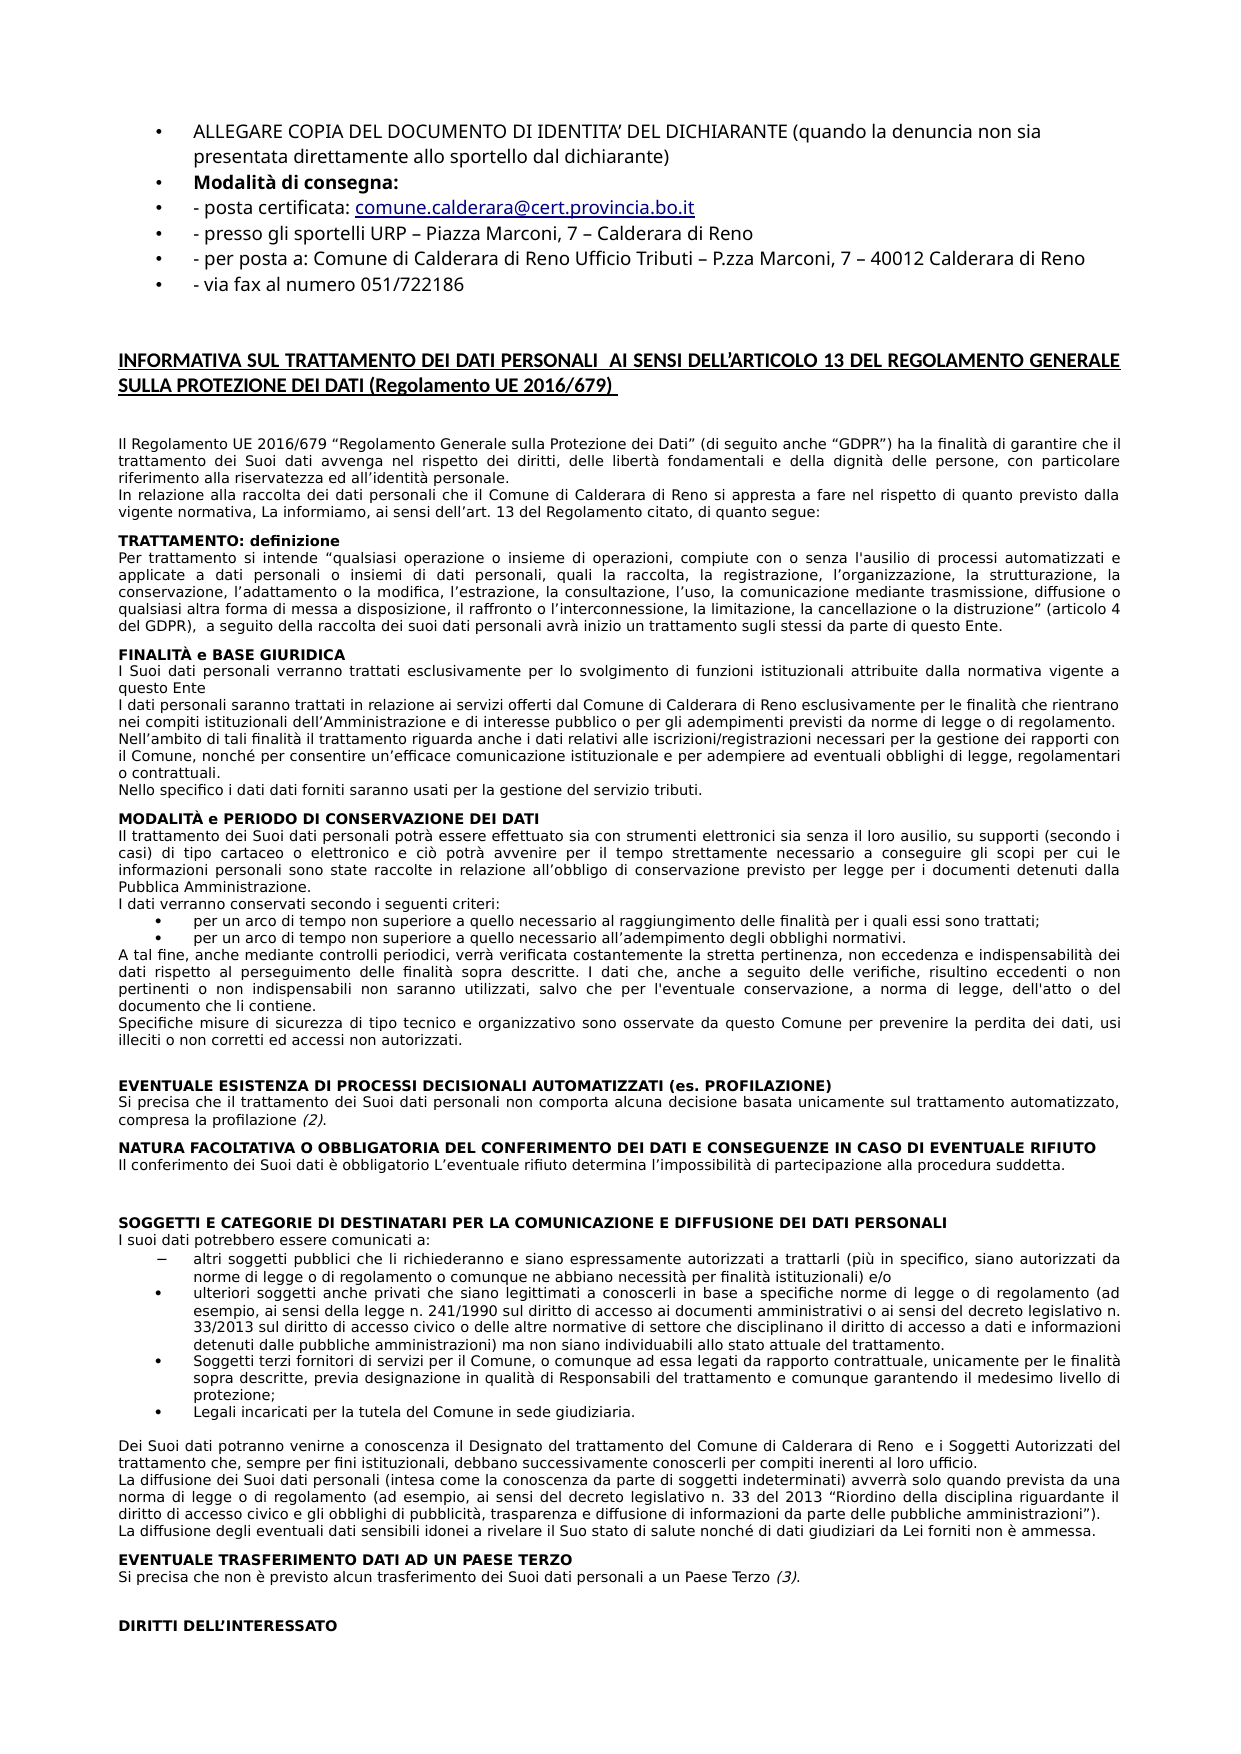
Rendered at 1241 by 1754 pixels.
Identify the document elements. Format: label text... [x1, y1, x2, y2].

text Si precisa che il trattamento dei Suoi dati personali non comporta alcuna decisione basata unicamente sul trattamento automatizzato, compresa la profilazione (2). [118, 1094, 1122, 1128]
list ulteriori soggetti anche privati che siano legittimati a conoscerli in base a specifiche norme di legge o di regolamento (ad esempio, ai sensi della legge n. 241/1990 sul diritto di accesso ai documenti amministrativi o ai sensi del decreto legislativo n. 33/2013 sul diritto di accesso civico o delle altre normative di settore che disciplinano il diritto di accesso a dati e informazioni detenuti dalle pubbliche amministrazioni) ma non siano individuabili allo stato attuale del trattamento. [156, 1285, 1122, 1353]
list - per posta a: Comune di Calderara di Reno Ufficio Tributi – P.zza Marconi, 7 – 40012 Calderara di Reno [156, 246, 1122, 271]
list ALLEGARE COPIA DEL DOCUMENTO DI IDENTITA’ DEL DICHIARANTE (quando la denuncia non sia presentata direttamente allo sportello dal dichiarante) [156, 118, 1122, 169]
text In relazione alla raccolta dei dati personali che il Comune di Calderara di Reno si appresta a fare nel rispetto di quanto previsto dalla vigente normativa, La informiamo, ai sensi dell’art. 13 del Regolamento citato, di quanto segue: [118, 487, 1122, 521]
text Dei Suoi dati potranno venirne a conoscenza il Designato del trattamento del Comune di Calderara di Reno e i Soggetti Autorizzati del trattamento che, sempre per fini istituzionali, debbano successivamente conoscerli per compiti inerenti al loro ufficio. [118, 1438, 1122, 1472]
text Il Regolamento UE 2016/679 “Regolamento Generale sulla Protezione dei Dati” (di seguito anche “GDPR”) ha la finalità di garantire che il trattamento dei Suoi dati avvenga nel rispetto dei diritti, delle libertà fondamentali e della dignità delle persone, con particolare riferimento alla riservatezza ed all’identità personale. [118, 436, 1122, 487]
text I dati personali saranno trattati in relazione ai servizi offerti dal Comune di Calderara di Reno esclusivamente per le finalità che rientrano nei compiti istituzionali dell’Amministrazione e di interesse pubblico o per gli adempimenti previsti da norme di legge o di regolamento. Nell’ambito di tali finalità il trattamento riguarda anche i dati relativi alle iscrizioni/registrazioni necessari per la gestione dei rapporti con il Comune, nonché per consentire un’efficace comunicazione istituzionale e per adempiere ad eventuali obblighi di legge, regolamentari o contrattuali. [118, 697, 1122, 782]
text Per trattamento si intende “qualsiasi operazione o insieme di operazioni, compiute con o senza l'ausilio di processi automatizzati e applicate a dati personali o insiemi di dati personali, quali la raccolta, la registrazione, l’organizzazione, la strutturazione, la conservazione, l’adattamento o la modifica, l’estrazione, la consultazione, l’uso, la comunicazione mediante trasmissione, diffusione o qualsiasi altra forma di messa a disposizione, il raffronto o l’interconnessione, la limitazione, la cancellazione o la distruzione” (articolo 4 del GDPR), a seguito della raccolta dei suoi dati personali avrà inizio un trattamento sugli stessi da parte di questo Ente. [118, 550, 1122, 634]
text SOGGETTI E CATEGORIE DI DESTINATARI PER LA COMUNICAZIONE E DIFFUSIONE DEI DATI PERSONALI [118, 1214, 1122, 1232]
text La diffusione degli eventuali dati sensibili idonei a rivelare il Suo stato di salute nonché di dati giudiziari da Lei forniti non è ammessa. [118, 1523, 1122, 1540]
text EVENTUALE ESISTENZA DI PROCESSI DECISIONALI AUTOMATIZZATI (es. PROFILAZIONE) [118, 1077, 1122, 1094]
text Specifiche misure di sicurezza di tipo tecnico e organizzativo sono osservate da questo Comune per prevenire la perdita dei dati, usi illeciti o non corretti ed accessi non autorizzati. [118, 1015, 1122, 1049]
text La diffusione dei Suoi dati personali (intesa come la conoscenza da parte di soggetti indeterminati) avverrà solo quando prevista da una norma di legge o di regolamento (ad esempio, ai sensi del decreto legislativo n. 33 del 2013 “Riordino della disciplina riguardante il diritto di accesso civico e gli obblighi di pubblicità, trasparenza e diffusione di informazioni da parte delle pubbliche amministrazioni”). [118, 1472, 1122, 1523]
list Modalità di consegna: [156, 169, 1122, 195]
text DIRITTI DELL’INTERESSATO [118, 1618, 1122, 1635]
text MODALITÀ e PERIODO DI CONSERVAZIONE DEI DATI [118, 811, 1122, 828]
text I Suoi dati personali verranno trattati esclusivamente per lo svolgimento di funzioni istituzionali attribuite dalla normativa vigente a questo Ente [118, 663, 1122, 697]
text FINALITÀ e BASE GIURIDICA [118, 646, 1122, 663]
text A tal fine, anche mediante controlli periodici, verrà verificata costantemente la stretta pertinenza, non eccedenza e indispensabilità dei dati rispetto al perseguimento delle finalità sopra descritte. I dati che, anche a seguito delle verifiche, risultino eccedenti o non pertinenti o non indispensabili non saranno utilizzati, salvo che per l'eventuale conservazione, a norma di legge, dell'atto o del documento che li contiene. [118, 947, 1122, 1015]
list per un arco di tempo non superiore a quello necessario all’adempimento degli obblighi normativi. [156, 930, 1122, 947]
list altri soggetti pubblici che li richiederanno e siano espressamente autorizzati a trattarli (più in specifico, siano autorizzati da norme di legge o di regolamento o comunque ne abbiano necessità per finalità istituzionali) e/o [156, 1248, 1122, 1285]
list - presso gli sportelli URP – Piazza Marconi, 7 – Calderara di Reno [156, 220, 1122, 246]
text Nello specifico i dati dati forniti saranno usati per la gestione del servizio tributi. [118, 782, 1122, 799]
text I dati verranno conservati secondo i seguenti criteri: [118, 896, 1122, 913]
list per un arco di tempo non superiore a quello necessario al raggiungimento delle finalità per i quali essi sono trattati; [156, 913, 1122, 930]
text EVENTUALE TRASFERIMENTO DATI AD UN PAESE TERZO [118, 1552, 1122, 1569]
text Il trattamento dei Suoi dati personali potrà essere effettuato sia con strumenti elettronici sia senza il loro ausilio, su supporti (secondo i casi) di tipo cartaceo o elettronico e ciò potrà avvenire per il tempo strettamente necessario a conseguire gli scopi per cui le informazioni personali sono state raccolte in relazione all’obbligo di conservazione previsto per legge per i documenti detenuti dalla Pubblica Amministrazione. [118, 828, 1122, 896]
list - via fax al numero 051/722186 [156, 271, 1122, 297]
text I suoi dati potrebbero essere comunicati a: [118, 1232, 1122, 1248]
list Soggetti terzi fornitori di servizi per il Comune, o comunque ad essa legati da rapporto contrattuale, unicamente per le finalità sopra descritte, previa designazione in qualità di Responsabili del trattamento e comunque garantendo il medesimo livello di protezione; [156, 1353, 1122, 1404]
subtitle INFORMATIVA SUL TRATTAMENTO DEI DATI PERSONALI AI SENSI DELL’ARTICOLO 13 DEL REGOLAMENTO GENERALE SULLA PROTEZIONE DEI DATI (Regolamento UE 2016/679) [118, 347, 1122, 398]
text NATURA FACOLTATIVA O OBBLIGATORIA DEL CONFERIMENTO DEI DATI E CONSEGUENZE IN CASO DI EVENTUALE RIFIUTO [118, 1140, 1122, 1157]
list Legali incaricati per la tutela del Comune in sede giudiziaria. [156, 1404, 1122, 1421]
text TRATTAMENTO: definizione [118, 533, 1122, 550]
text Il conferimento dei Suoi dati è obbligatorio L’eventuale rifiuto determina l’impossibilità di partecipazione alla procedura suddetta. [118, 1157, 1122, 1174]
list - posta certificata: comune.calderara@cert.provincia.bo.it [156, 195, 1122, 220]
text Si precisa che non è previsto alcun trasferimento dei Suoi dati personali a un Paese Terzo (3). [118, 1569, 1122, 1586]
